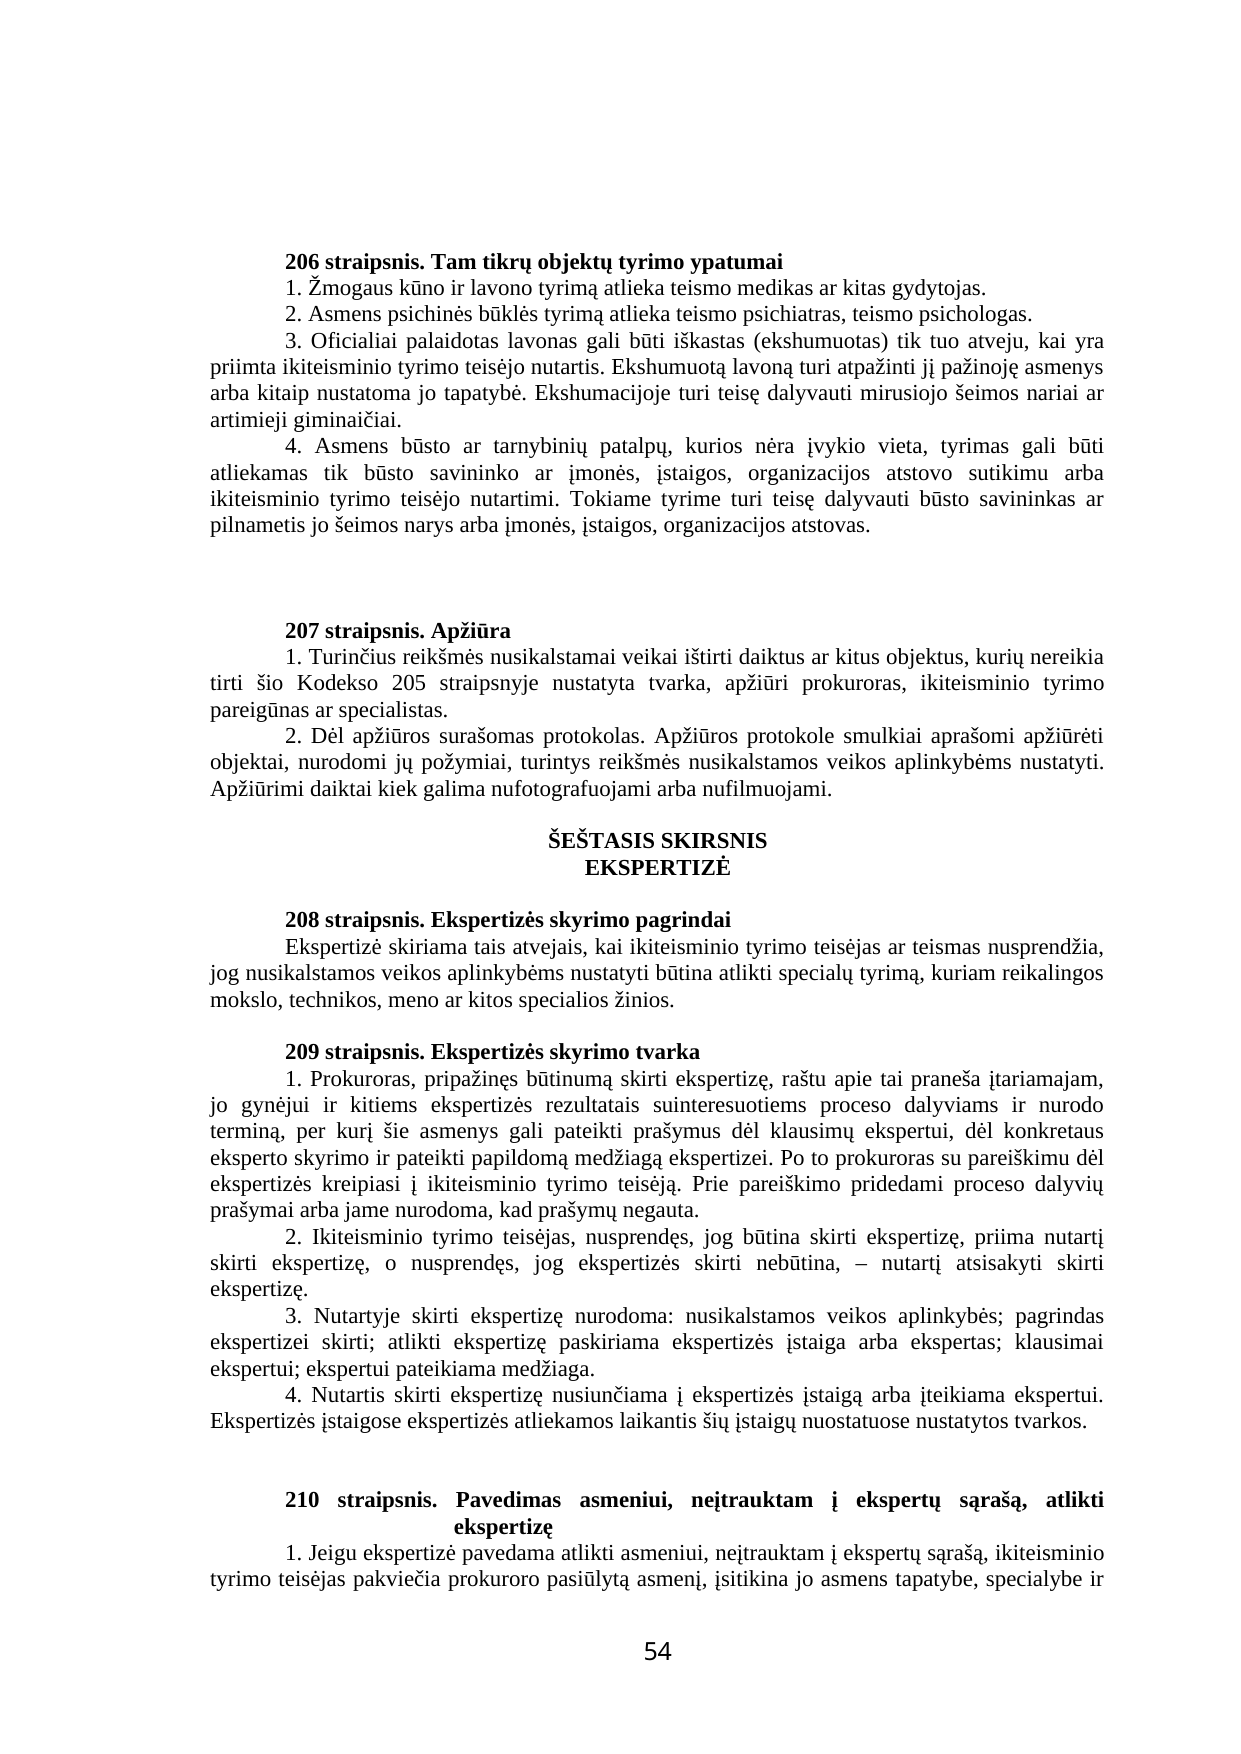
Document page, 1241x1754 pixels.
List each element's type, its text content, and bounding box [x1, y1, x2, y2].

text 3. Nutartyje skirti ekspertizę nurodoma: nusikalstamos veikos aplinkybės; pagrindas ekspertizei skirti; atlikti ekspertizę paskiriama ekspertizės įstaiga arba ekspertas; klausimai ekspertui; ekspertui pateikiama medžiaga. [210, 1302, 1106, 1381]
text 208 straipsnis. Ekspertizės skyrimo pagrindai [210, 907, 1106, 933]
text 206 straipsnis. Tam tikrų objektų tyrimo ypatumai [210, 248, 1106, 274]
text 4. Nutartis skirti ekspertizę nusiunčiama į ekspertizės įstaigą arba įteikiama ekspertui. Ekspertizės įstaigose ekspertizės atliekamos laikantis šių įstaigų nuostatuose nustatytos tvarkos. [210, 1381, 1106, 1434]
text 1. Jeigu ekspertizė pavedama atlikti asmeniui, neįtrauktam į ekspertų sąrašą, ikiteisminio tyrimo teisėjas pakviečia prokuroro pasiūlytą asmenį, įsitikina jo asmens tapatybe, specialybe ir [210, 1539, 1106, 1592]
text 1. Turinčius reikšmės nusikalstamai veikai ištirti daiktus ar kitus objektus, kurių nereikia tirti šio Kodekso 205 straipsnyje nustatyta tvarka, apžiūri prokuroras, ikiteisminio tyrimo pareigūnas ar specialistas. [210, 643, 1106, 722]
text 207 straipsnis. Apžiūra [210, 617, 1106, 643]
text Ekspertizė [210, 854, 1106, 880]
text Ekspertizė skiriama tais atvejais, kai ikiteisminio tyrimo teisėjas ar teismas nusprendžia, jog nusikalstamos veikos aplinkybėms nustatyti būtina atlikti specialų tyrimą, kuriam reikalingos mokslo, technikos, meno ar kitos specialios žinios. [210, 933, 1106, 1012]
text 2. Asmens psichinės būklės tyrimą atlieka teismo psichiatras, teismo psichologas. [210, 300, 1106, 327]
subtitle ŠEŠTASIS SKIRSNIS [210, 827, 1106, 854]
text 2. Ikiteisminio tyrimo teisėjas, nusprendęs, jog būtina skirti ekspertizę, priima nutartį skirti ekspertizę, o nusprendęs, jog ekspertizės skirti nebūtina, – nutartį atsisakyti skirti ekspertizę. [210, 1223, 1106, 1302]
text 1. Žmogaus kūno ir lavono tyrimą atlieka teismo medikas ar kitas gydytojas. [210, 274, 1106, 300]
text 209 straipsnis. Ekspertizės skyrimo tvarka [210, 1038, 1106, 1065]
text 3. Oficialiai palaidotas lavonas gali būti iškastas (ekshumuotas) tik tuo atveju, kai yra priimta ikiteisminio tyrimo teisėjo nutartis. Ekshumuotą lavoną turi atpažinti jį pažinoję asmenys arba kitaip nustatoma jo tapatybė. Ekshumacijoje turi teisę dalyvauti mirusiojo šeimos nariai ar artimieji giminaičiai. [210, 327, 1106, 432]
text 2. Dėl apžiūros surašomas protokolas. Apžiūros protokole smulkiai aprašomi apžiūrėti objektai, nurodomi jų požymiai, turintys reikšmės nusikalstamos veikos aplinkybėms nustatyti. Apžiūrimi daiktai kiek galima nufotografuojami arba nufilmuojami. [210, 722, 1106, 801]
text 210 straipsnis. Pavedimas asmeniui, neįtrauktam į ekspertų sąrašą, atlikti ekspertizę [285, 1486, 1106, 1539]
text 4. Asmens būsto ar tarnybinių patalpų, kurios nėra įvykio vieta, tyrimas gali būti atliekamas tik būsto savininko ar įmonės, įstaigos, organizacijos atstovo sutikimu arba ikiteisminio tyrimo teisėjo nutartimi. Tokiame tyrime turi teisę dalyvauti būsto savininkas ar pilnametis jo šeimos narys arba įmonės, įstaigos, organizacijos atstovas. [210, 432, 1106, 538]
text 1. Prokuroras, pripažinęs būtinumą skirti ekspertizę, raštu apie tai praneša įtariamajam, jo gynėjui ir kitiems ekspertizės rezultatais suinteresuotiems proceso dalyviams ir nurodo terminą, per kurį šie asmenys gali pateikti prašymus dėl klausimų ekspertui, dėl konkretaus eksperto skyrimo ir pateikti papildomą medžiagą ekspertizei. Po to prokuroras su pareiškimu dėl ekspertizės kreipiasi į ikiteisminio tyrimo teisėją. Prie pareiškimo pridedami proceso dalyvių prašymai arba jame nurodoma, kad prašymų negauta. [210, 1065, 1106, 1223]
